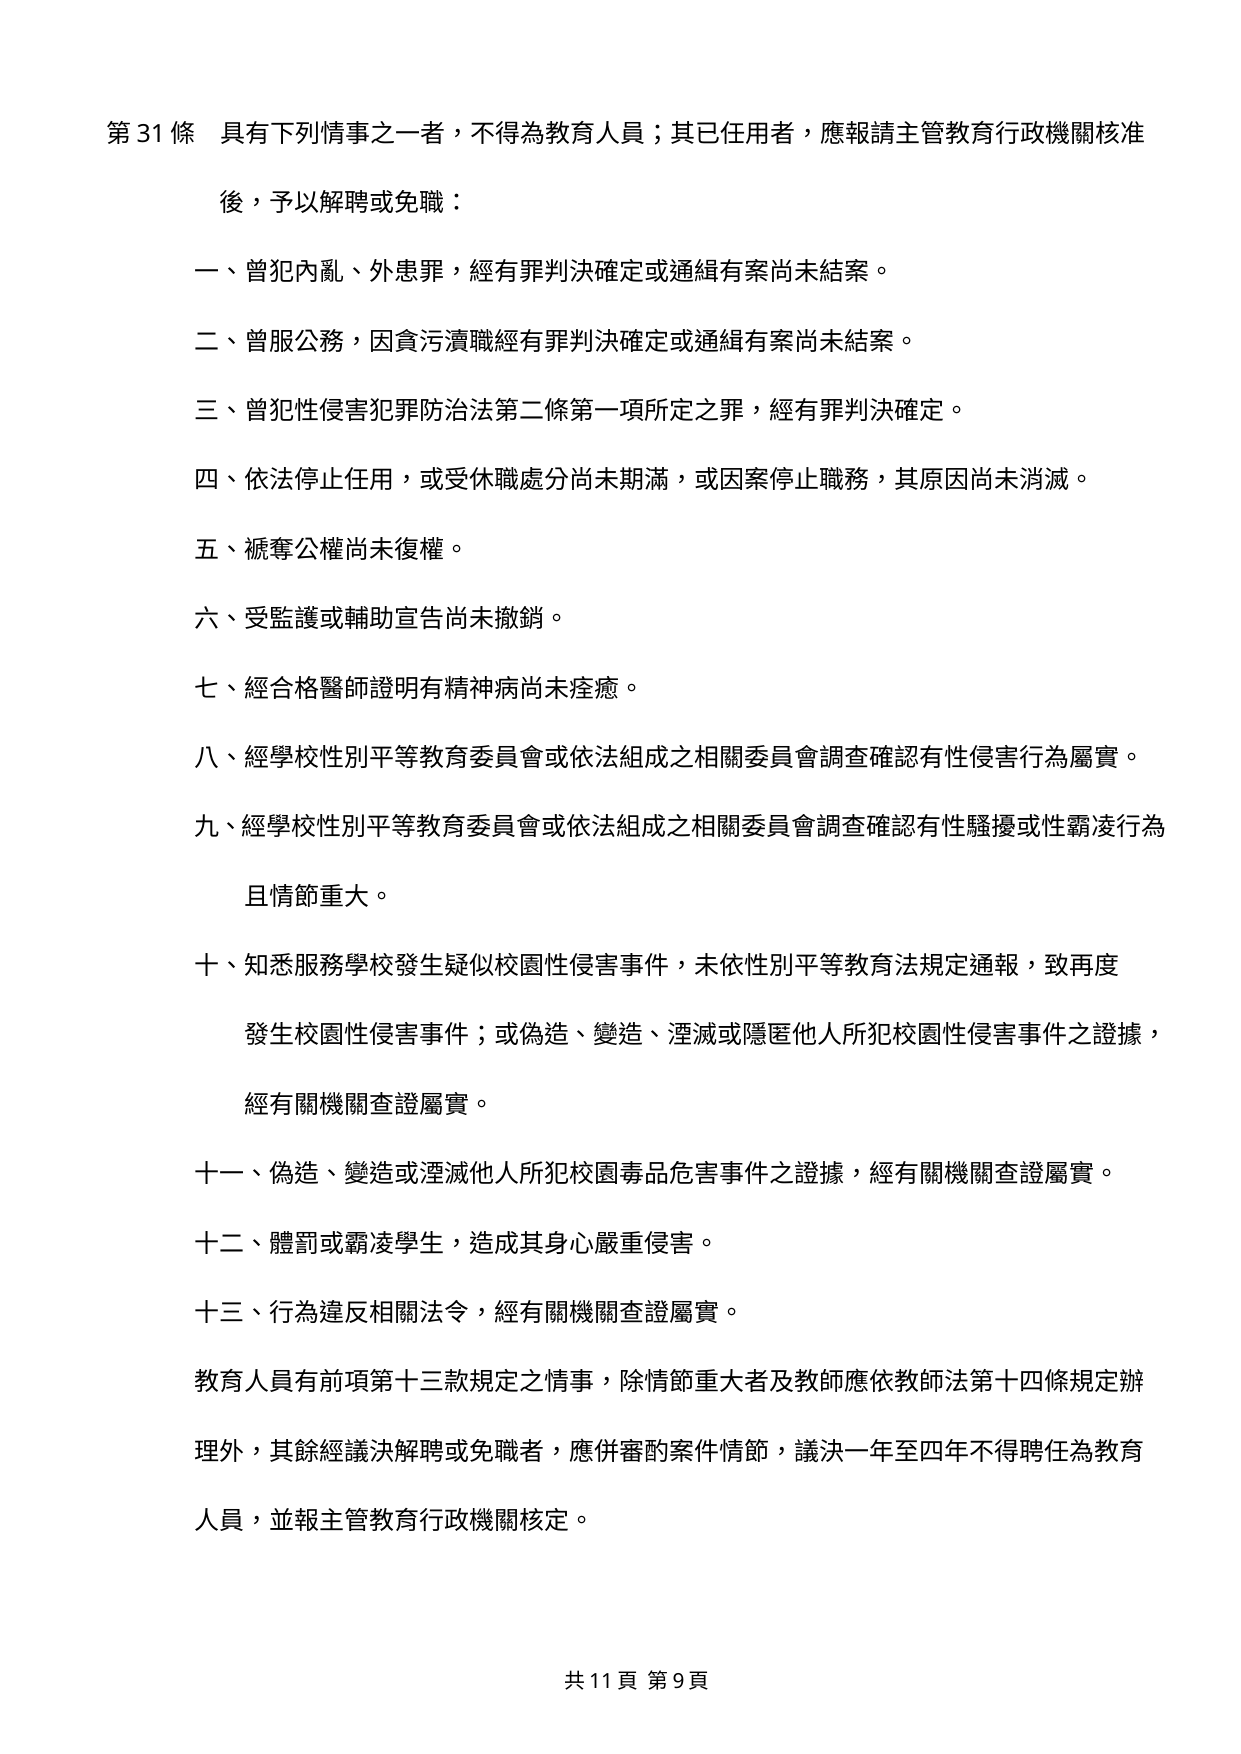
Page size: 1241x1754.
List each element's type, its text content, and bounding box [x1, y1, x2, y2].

text 十一、偽造、變造或湮滅他人所犯校園毒品危害事件之證據，經有關機關查證屬實。 [106, 1137, 1167, 1206]
text 八、經學校性別平等教育委員會或依法組成之相關委員會調查確認有性侵害行為屬實。 [194, 721, 1167, 790]
text 十三、行為違反相關法令，經有關機關查證屬實。 [106, 1276, 1167, 1345]
text 五、褫奪公權尚未復權。 [106, 513, 1167, 582]
text 教育人員有前項第十三款規定之情事，除情節重大者及教師應依教師法第十四條規定辦理外，其餘經議決解聘或免職者，應併審酌案件情節，議決一年至四年不得聘任為教育人員，並報主管教育行政機關核定。 [194, 1345, 1167, 1553]
text 四、依法停止任用，或受休職處分尚未期滿，或因案停止職務，其原因尚未消滅。 [106, 443, 1167, 513]
text 十、知悉服務學校發生疑似校園性侵害事件，未依性別平等教育法規定通報，致再度 [119, 929, 1167, 998]
text 九、經學校性別平等教育委員會或依法組成之相關委員會調查確認有性騷擾或性霸凌行為，且情節重大。 [194, 790, 1167, 929]
text 七、經合格醫師證明有精神病尚未痊癒。 [106, 651, 1167, 721]
text 三、曾犯性侵害犯罪防治法第二條第一項所定之罪，經有罪判決確定。 [106, 374, 1167, 443]
text 二、曾服公務，因貪污瀆職經有罪判決確定或通緝有案尚未結案。 [106, 304, 1167, 374]
text 十二、體罰或霸凌學生，造成其身心嚴重侵害。 [106, 1206, 1167, 1276]
text 第31條 具有下列情事之一者，不得為教育人員；其已任用者，應報請主管教育行政機關核准後，予以解聘或免職： [106, 96, 1167, 235]
text 六、受監護或輔助宣告尚未撤銷。 [106, 582, 1167, 651]
text 一、曾犯內亂、外患罪，經有罪判決確定或通緝有案尚未結案。 [106, 235, 1167, 304]
text 發生校園性侵害事件；或偽造、變造、湮滅或隱匿他人所犯校園性侵害事件之證據，經有關機關查證屬實。 [244, 998, 1167, 1137]
